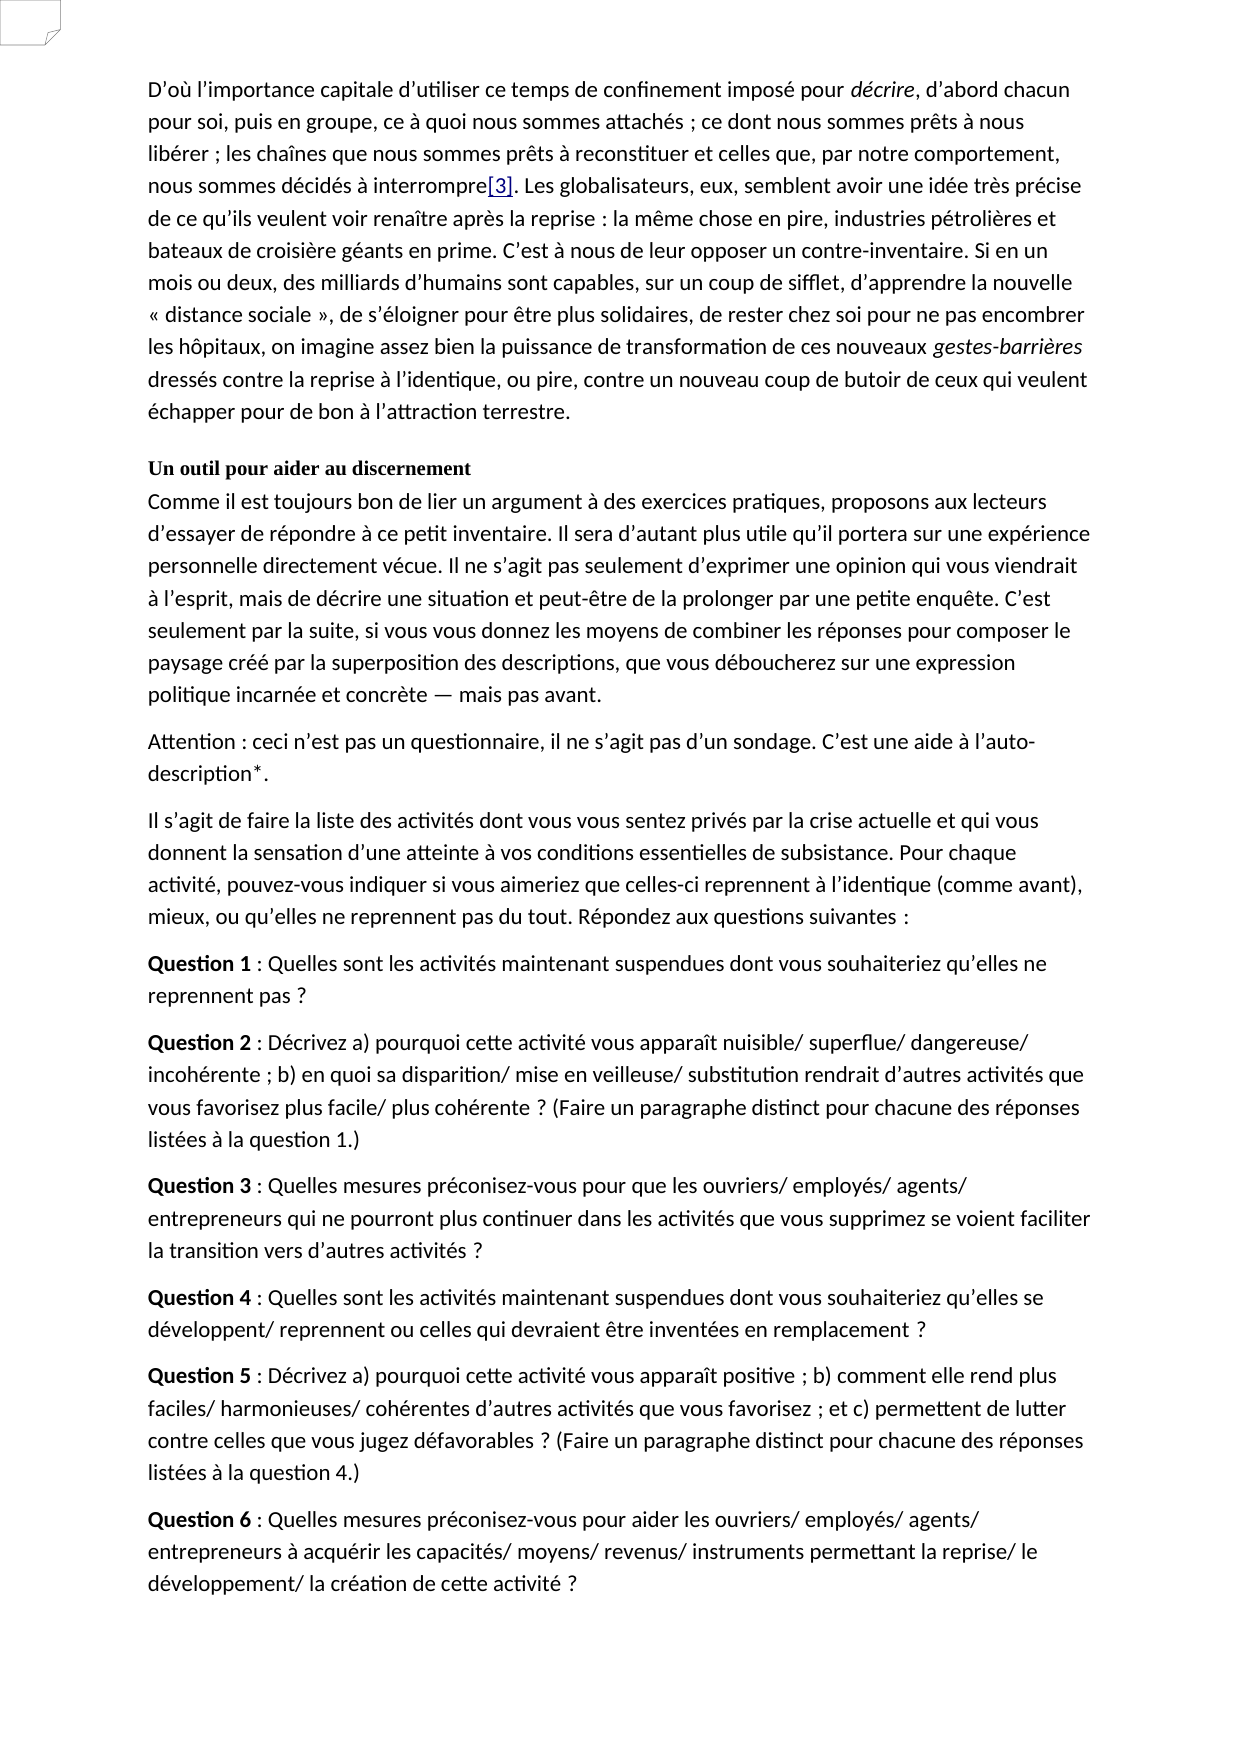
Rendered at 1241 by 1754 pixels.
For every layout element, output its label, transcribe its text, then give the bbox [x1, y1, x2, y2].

text Comme il est toujours bon de lier un argument à des exercices pratiques, proposons aux lecteurs d’essayer de répondre à ce petit inventaire. Il sera d’autant plus utile qu’il portera sur une expérience personnelle directement vécue. Il ne s’agit pas seulement d’exprimer une opinion qui vous viendrait à l’esprit, mais de décrire une situation et peut-être de la prolonger par une petite enquête. C’est seulement par la suite, si vous vous donnez les moyens de combiner les réponses pour composer le paysage créé par la superposition des descriptions, que vous déboucherez sur une expression politique incarnée et concrète — mais pas avant. [148, 487, 1092, 708]
text Question 4 : Quelles sont les activités maintenant suspendues dont vous souhaiteriez qu’elles se développent/ reprennent ou celles qui devraient être inventées en remplacement ? [148, 1283, 1092, 1343]
text Question 6 : Quelles mesures préconisez-vous pour aider les ouvriers/ employés/ agents/ entrepreneurs à acquérir les capacités/ moyens/ revenus/ instruments permettant la reprise/ le développement/ la création de cette activité ? [148, 1505, 1092, 1597]
text Question 3 : Quelles mesures préconisez-vous pour que les ouvriers/ employés/ agents/ entrepreneurs qui ne pourront plus continuer dans les activités que vous supprimez se voient faciliter la transition vers d’autres activités ? [148, 1172, 1092, 1264]
text Question 5 : Décrivez a) pourquoi cette activité vous apparaît positive ; b) comment elle rend plus faciles/ harmonieuses/ cohérentes d’autres activités que vous favorisez ; et c) permettent de lutter contre celles que vous jugez défavorables ? (Faire un paragraphe distinct pour chacune des réponses listées à la question 4.) [148, 1362, 1092, 1486]
subtitle Un outil pour aider au discernement [148, 456, 1092, 480]
text Question 2 : Décrivez a) pourquoi cette activité vous apparaît nuisible/ superflue/ dangereuse/ incohérente ; b) en quoi sa disparition/ mise en veilleuse/ substitution rendrait d’autres activités que vous favorisez plus facile/ plus cohérente ? (Faire un paragraphe distinct pour chacune des réponses listées à la question 1.) [148, 1028, 1092, 1153]
text Il s’agit de faire la liste des activités dont vous vous sentez privés par la crise actuelle et qui vous donnent la sensation d’une atteinte à vos conditions essentielles de subsistance. Pour chaque activité, pouvez-vous indiquer si vous aimeriez que celles-ci reprennent à l’identique (comme avant), mieux, ou qu’elles ne reprennent pas du tout. Répondez aux questions suivantes : [148, 806, 1092, 931]
text D’où l’importance capitale d’utiliser ce temps de confinement imposé pour décrire, d’abord chacun pour soi, puis en groupe, ce à quoi nous sommes attachés ; ce dont nous sommes prêts à nous libérer ; les chaînes que nous sommes prêts à reconstituer et celles que, par notre comportement, nous sommes décidés à interrompre[3]. Les globalisateurs, eux, semblent avoir une idée très précise de ce qu’ils veulent voir renaître après la reprise : la même chose en pire, industries pétrolières et bateaux de croisière géants en prime. C’est à nous de leur opposer un contre-inventaire. Si en un mois ou deux, des milliards d’humains sont capables, sur un coup de sifflet, d’apprendre la nouvelle « distance sociale », de s’éloigner pour être plus solidaires, de rester chez soi pour ne pas encombrer les hôpitaux, on imagine assez bien la puissance de transformation de ces nouveaux gestes-barrières dressés contre la reprise à l’identique, ou pire, contre un nouveau coup de butoir de ceux qui veulent échapper pour de bon à l’attraction terrestre. [148, 75, 1092, 425]
text Question 1 : Quelles sont les activités maintenant suspendues dont vous souhaiteriez qu’elles ne reprennent pas ? [148, 949, 1092, 1009]
text Attention : ceci n’est pas un questionnaire, il ne s’agit pas d’un sondage. C’est une aide à l’auto-description*. [148, 727, 1092, 787]
